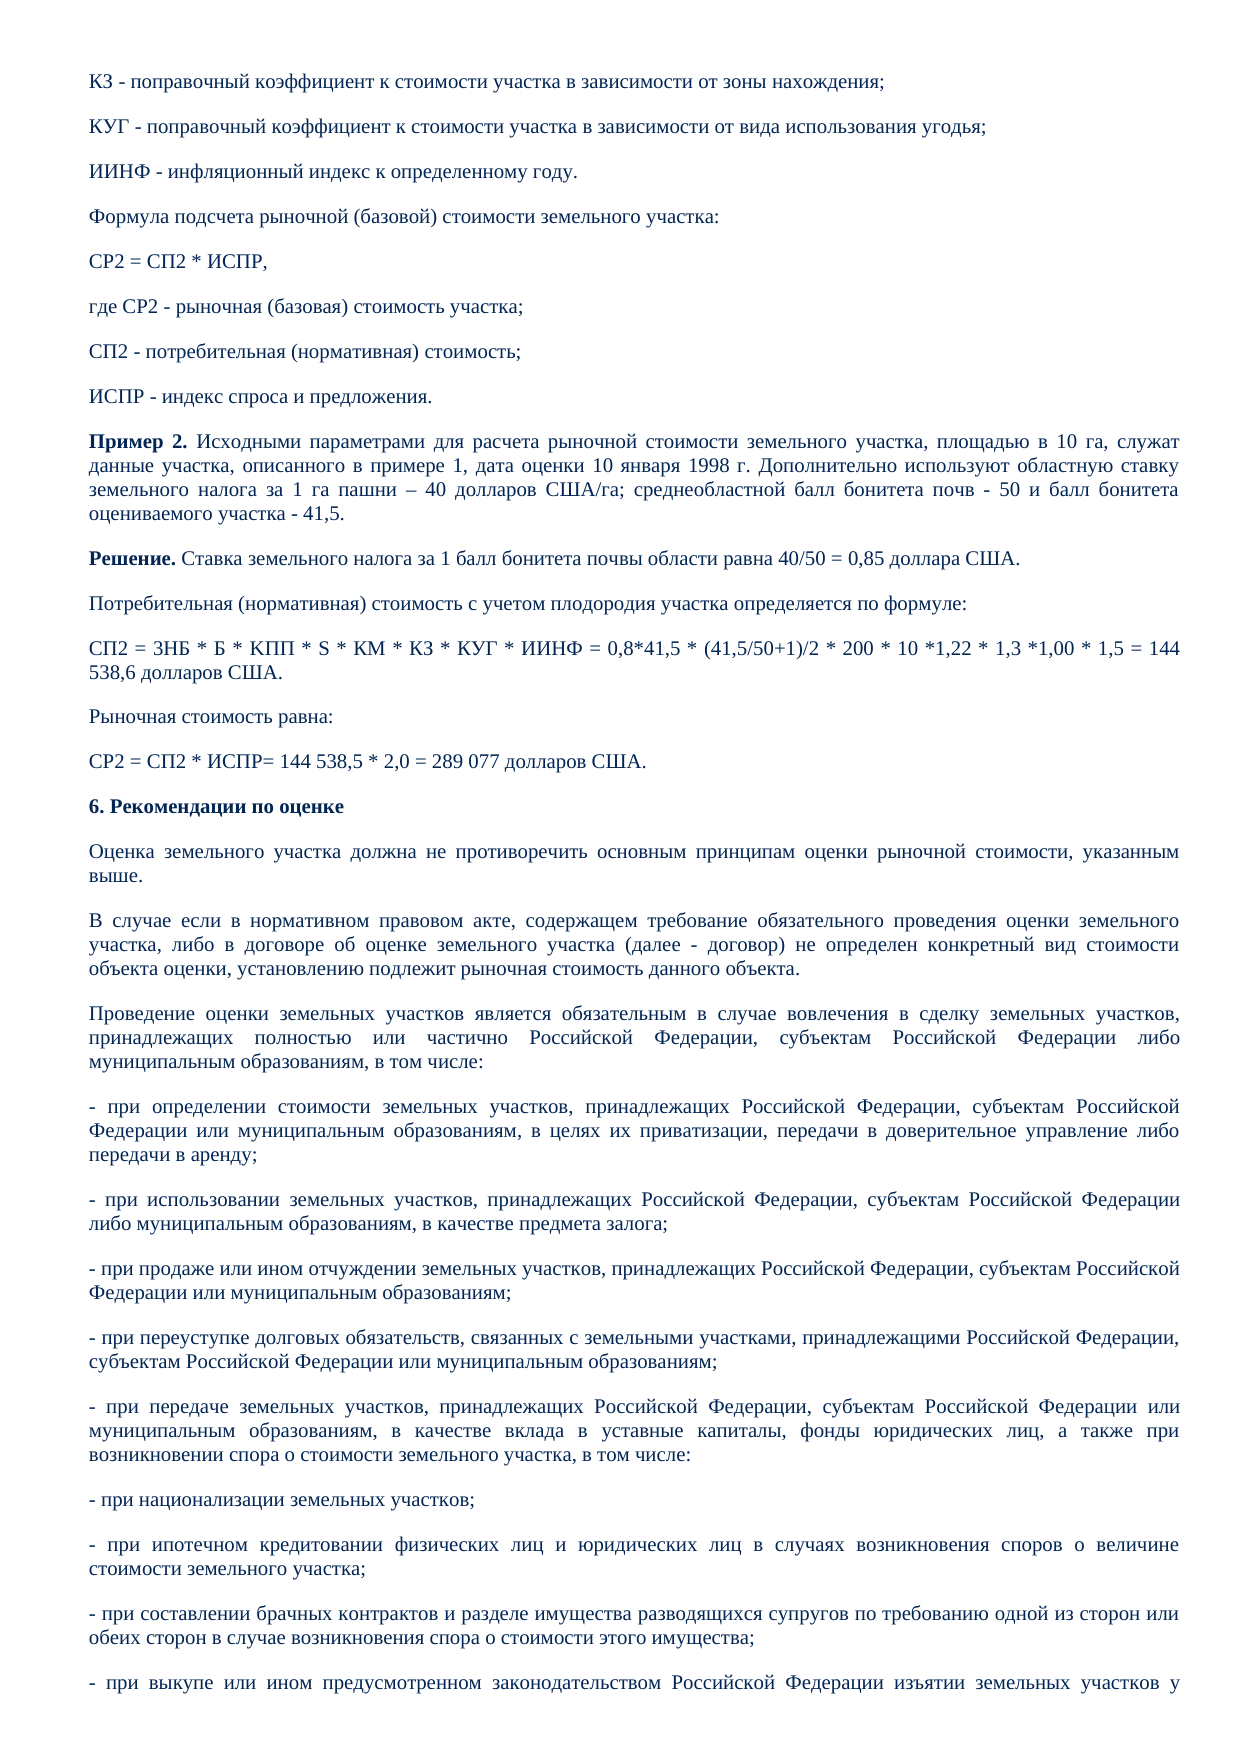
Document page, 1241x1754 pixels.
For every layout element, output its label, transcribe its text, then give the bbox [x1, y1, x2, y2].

table_cell КЗ - поправочный коэффициент к стоимости участка в зависимости от зоны нахождения; КУГ - поправочный коэффициент к стоимости участка в зависимости от вида использования угодья; ИИНФ - инфляционный индекс к определенному году. Формула подсчета рыночной (базовой) стоимости земельного участка: СР2 = СП2 * ИСПР, где СР2 - рыночная (базовая) стоимость участка; СП2 - потребительная (нормативная) стоимость; ИСПР - индекс спроса и предложения. Пример 2. Исходными параметрами для расчета рыночной стоимости земельного участка, площадью в 10 га, служат данные участка, описанного в примере 1, дата оценки 10 января 1998 г. Дополнительно используют областную ставку земельного налога за 1 га пашни – 40 долларов США/га; среднеобластной балл бонитета почв - 50 и балл бонитета оцениваемого участка - 41,5. Решение. Ставка земельного налога за 1 балл бонитета почвы области равна 40/50 = 0,85 доллара США. Потребительная (нормативная) стоимость с учетом плодородия участка определяется по формуле: СП2 = 3НБ * Б * KПП * S * КМ * КЗ * КУГ * ИИНФ = 0,8*41,5 * (41,5/50+1)/2 * 200 * 10 *1,22 * 1,3 *1,00 * 1,5 = 144 538,6 долларов США. Рыночная стоимость равна: СР2 = СП2 * ИСПР= 144 538,5 * 2,0 = 289 077 долларов США. 6. Рекомендации по оценке Оценка земельного участка должна не противоречить основным принципам оценки рыночной стоимости, указанным выше. В случае если в нормативном правовом акте, содержащем требование обязательного проведения оценки земельного участка, либо в договоре об оценке земельного участка (далее - договор) не определен конкретный вид стоимости объекта оценки, установлению подлежит рыночная стоимость данного объекта. Проведение оценки земельных участков является обязательным в случае вовлечения в сделку земельных участков, принадлежащих полностью или частично Российской Федерации, субъектам Российской Федерации либо муниципальным образованиям, в том числе: - при определении стоимости земельных участков, принадлежащих Российской Федерации, субъектам Российской Федерации или муниципальным образованиям, в целях их приватизации, передачи в доверительное управление либо передачи в аренду; - при использовании земельных участков, принадлежащих Российской Федерации, субъектам Российской Федерации либо муниципальным образованиям, в качестве предмета залога; - при продаже или ином отчуждении земельных участков, принадлежащих Российской Федерации, субъектам Российской Федерации или муниципальным образованиям; - при переуступке долговых обязательств, связанных с земельными участками, принадлежащими Российской Федерации, субъектам Российской Федерации или муниципальным образованиям; - при передаче земельных участков, принадлежащих Российской Федерации, субъектам Российской Федерации или муниципальным образованиям, в качестве вклада в уставные капиталы, фонды юридических лиц, а также при возникновении спора о стоимости земельного участка, в том числе: - при национализации земельных участков; - при ипотечном кредитовании физических лиц и юридических лиц в случаях возникновения споров о величине стоимости земельного участка; - при составлении брачных контрактов и разделе имущества разводящихся супругов по требованию одной из сторон или обеих сторон в случае возникновения спора о стоимости этого имущества; - при выкупе или ином предусмотренном законодательством Российской Федерации изъятии земельных участков у [89, 59, 1181, 1694]
